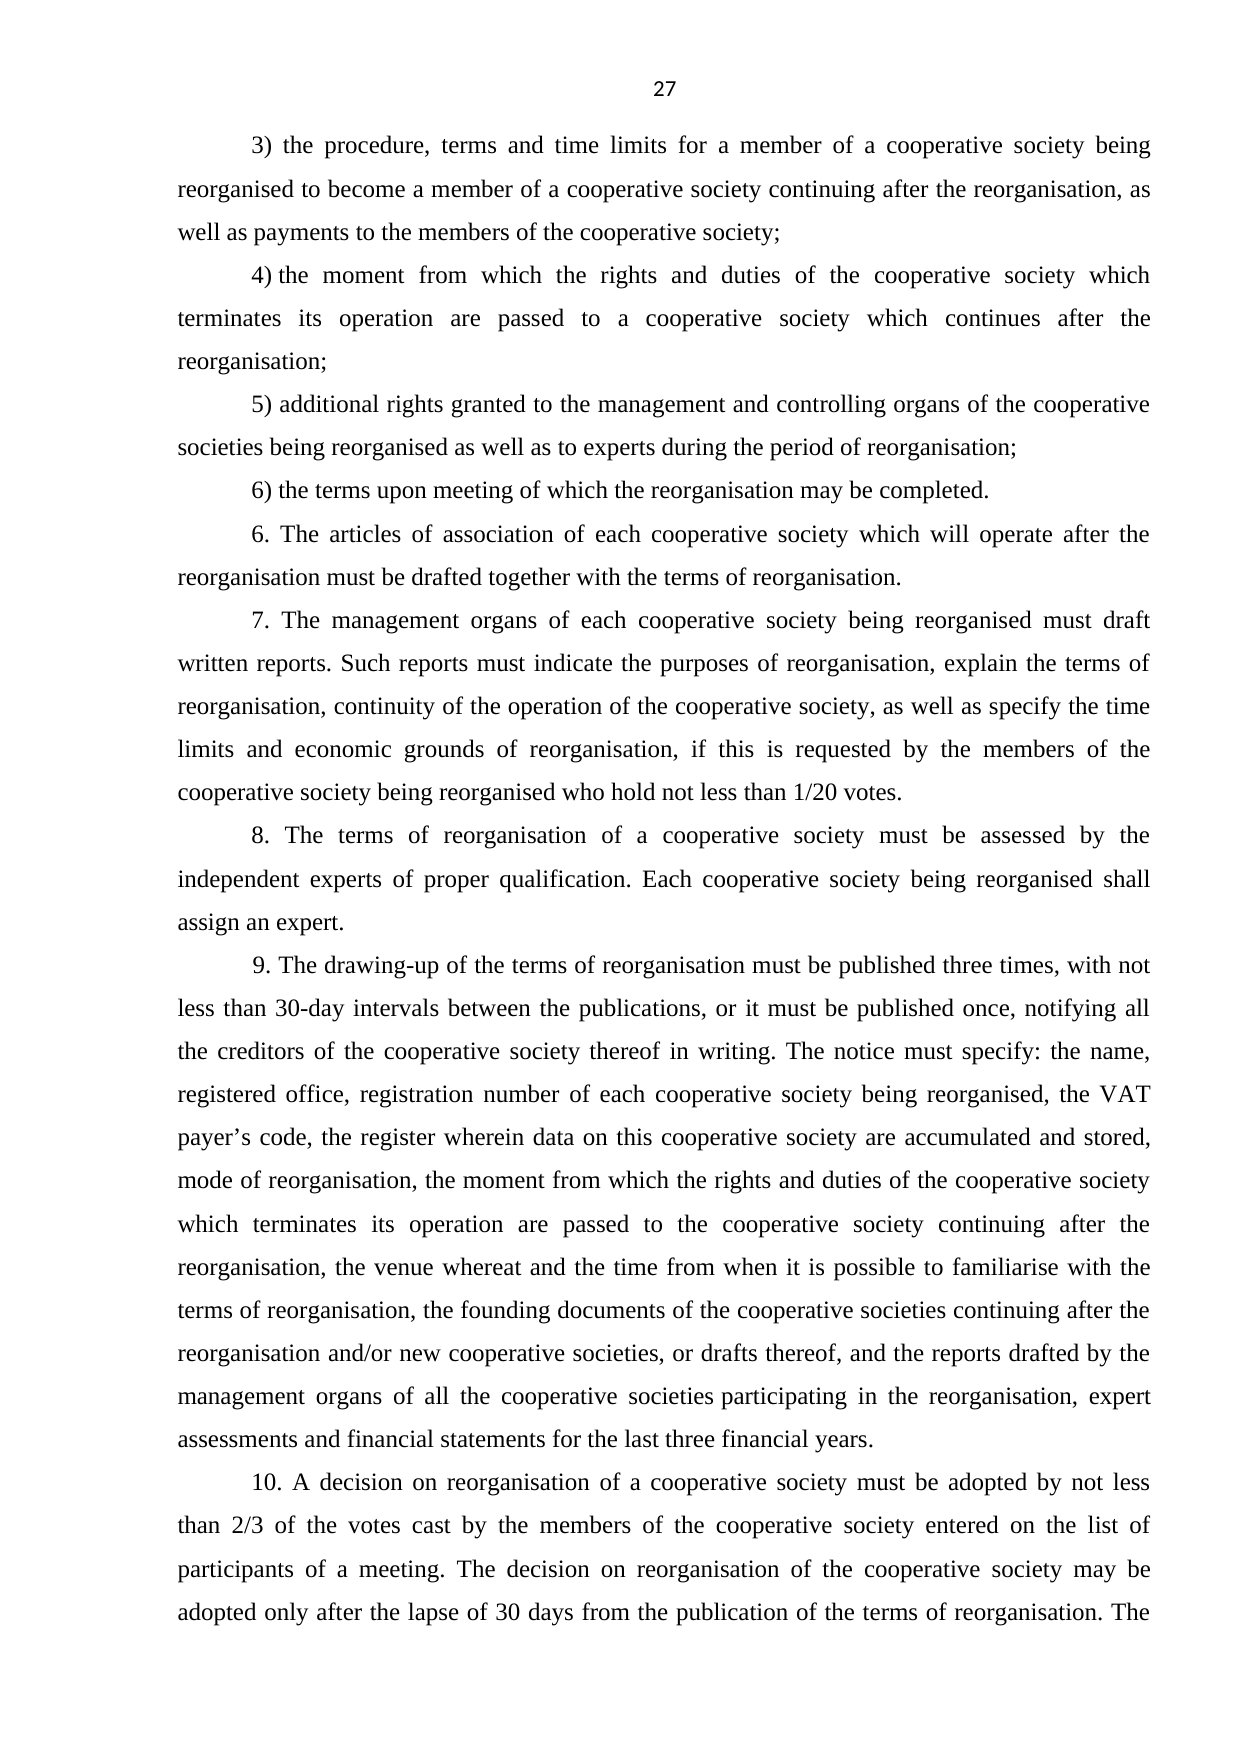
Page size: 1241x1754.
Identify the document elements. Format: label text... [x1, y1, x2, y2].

text 9. The drawing-up of the terms of reorganisation must be published three times, with not less than 30-day intervals between the publications, or it must be published once, notifying all the creditors of the cooperative society thereof in writing. The notice must specify: the name, registered office, registration number of each cooperative society being reorganised, the VAT payer’s code, the register wherein data on this cooperative society are accumulated and stored, mode of reorganisation, the moment from which the rights and duties of the cooperative society which terminates its operation are passed to the cooperative society continuing after the reorganisation, the venue whereat and the time from when it is possible to familiarise with the terms of reorganisation, the founding documents of the cooperative societies continuing after the reorganisation and/or new cooperative societies, or drafts thereof, and the reports drafted by the management organs of all the cooperative societies participating in the reorganisation, expert assessments and financial statements for the last three financial years. [177, 950, 1152, 1453]
text 6) the terms upon meeting of which the reorganisation may be completed. [177, 476, 1152, 504]
text 7. The management organs of each cooperative society being reorganised must draft written reports. Such reports must indicate the purposes of reorganisation, explain the terms of reorganisation, continuity of the operation of the cooperative society, as well as specify the time limits and economic grounds of reorganisation, if this is requested by the members of the cooperative society being reorganised who hold not less than 1/20 votes. [177, 605, 1152, 806]
text 5) additional rights granted to the management and controlling organs of the cooperative societies being reorganised as well as to experts during the period of reorganisation; [177, 389, 1152, 461]
text 3) the procedure, terms and time limits for a member of a cooperative society being reorganised to become a member of a cooperative society continuing after the reorganisation, as well as payments to the members of the cooperative society; [177, 131, 1152, 246]
text 4) the moment from which the rights and duties of the cooperative society which terminates its operation are passed to a cooperative society which continues after the reorganisation; [177, 260, 1152, 375]
text 10. A decision on reorganisation of a cooperative society must be adopted by not less than 2/3 of the votes cast by the members of the cooperative society entered on the list of participants of a meeting. The decision on reorganisation of the cooperative society may be adopted only after the lapse of 30 days from the publication of the terms of reorganisation. The [177, 1467, 1152, 1626]
text 6. The articles of association of each cooperative society which will operate after the reorganisation must be drafted together with the terms of reorganisation. [177, 519, 1152, 591]
text 8. The terms of reorganisation of a cooperative society must be assessed by the independent experts of proper qualification. Each cooperative society being reorganised shall assign an expert. [177, 821, 1152, 936]
